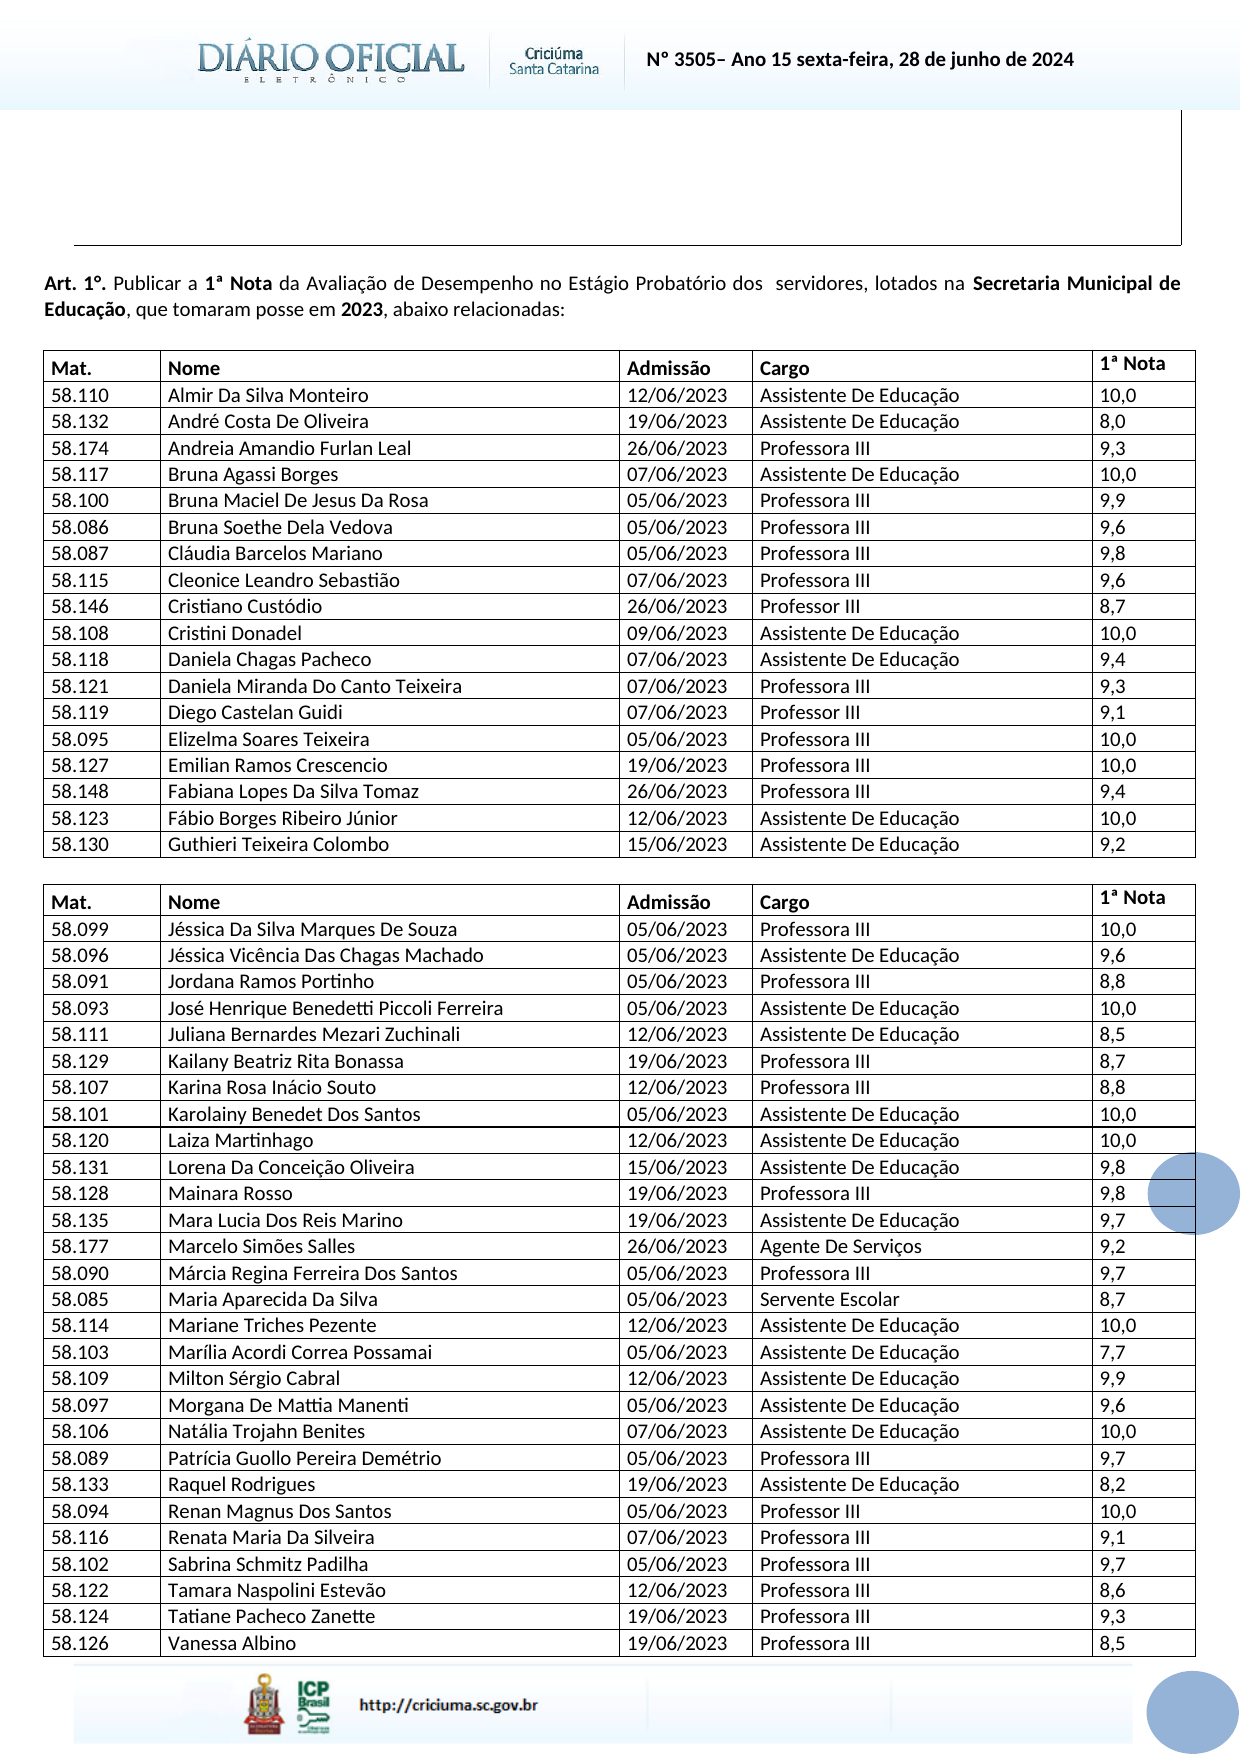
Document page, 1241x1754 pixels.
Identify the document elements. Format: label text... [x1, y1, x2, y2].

table_cell 58.115 [44, 567, 160, 592]
table_cell Assistente De Educação [753, 1207, 1092, 1232]
table_cell Assistente De Educação [753, 805, 1092, 831]
table_header 1ª Nota [1093, 885, 1195, 915]
table_cell Karina Rosa Inácio Souto [161, 1075, 619, 1100]
table_cell Mainara Rosso [161, 1180, 619, 1206]
table_cell Márcia Regina Ferreira Dos Santos [161, 1260, 619, 1285]
table_cell 10,0 [1093, 995, 1195, 1021]
table_cell Renan Magnus Dos Santos [161, 1498, 619, 1523]
table_cell Marília Acordi Correa Possamai [161, 1339, 619, 1364]
table_cell Andreia Amandio Furlan Leal [161, 435, 619, 460]
table_cell 05/06/2023 [620, 1286, 752, 1312]
table_cell 10,0 [1093, 1101, 1195, 1126]
table_cell 8,8 [1093, 969, 1195, 994]
table_cell 58.127 [44, 752, 160, 778]
table_header Admissão [620, 885, 752, 915]
table_cell Professora III [753, 752, 1092, 778]
table_cell 10,0 [1093, 620, 1195, 645]
table_cell Milton Sérgio Cabral [161, 1366, 619, 1391]
table_cell 8,5 [1093, 1630, 1195, 1656]
table_cell 9,1 [1093, 699, 1195, 725]
table_cell Assistente De Educação [753, 1128, 1092, 1153]
table_cell 19/06/2023 [620, 1471, 752, 1497]
table_header Admissão [620, 351, 752, 381]
table_cell Juliana Bernardes Mezari Zuchinali [161, 1022, 619, 1047]
table_cell Assistente De Educação [753, 461, 1092, 487]
table_cell 12/06/2023 [620, 1577, 752, 1603]
table_cell 9,7 [1093, 1551, 1195, 1576]
table_cell 05/06/2023 [620, 726, 752, 751]
table_cell Bruna Soethe Dela Vedova [161, 514, 619, 539]
table_cell Professora III [753, 1075, 1092, 1100]
table_cell 58.102 [44, 1551, 160, 1576]
table_cell Jordana Ramos Portinho [161, 969, 619, 994]
table_cell 58.096 [44, 942, 160, 968]
table_cell 9,3 [1093, 1604, 1195, 1629]
table_cell Assistente De Educação [753, 1471, 1092, 1497]
table_cell Daniela Miranda Do Canto Teixeira [161, 673, 619, 698]
table_cell 58.116 [44, 1524, 160, 1550]
table_cell 9,9 [1093, 1366, 1195, 1391]
table_cell Professora III [753, 1048, 1092, 1073]
table_cell Professora III [753, 779, 1092, 804]
table_cell 07/06/2023 [620, 1524, 752, 1550]
table_cell 07/06/2023 [620, 461, 752, 487]
table_cell 9,8 [1093, 1180, 1149, 1206]
table_cell 26/06/2023 [620, 594, 752, 619]
table_cell 05/06/2023 [620, 916, 752, 941]
table_cell 58.087 [44, 541, 160, 566]
table_cell 9,6 [1093, 942, 1195, 968]
table_cell 58.121 [44, 673, 160, 698]
table_cell 9,7 [1093, 1445, 1195, 1470]
table_cell 58.129 [44, 1048, 160, 1073]
table_cell 8,7 [1093, 1048, 1195, 1073]
table_cell Professora III [753, 916, 1092, 941]
table_cell Bruna Maciel De Jesus Da Rosa [161, 488, 619, 513]
table_cell Assistente De Educação [753, 1366, 1092, 1391]
table_header Mat. [44, 351, 160, 381]
table_cell Fabiana Lopes Da Silva Tomaz [161, 779, 619, 804]
table_cell 05/06/2023 [620, 1339, 752, 1364]
table_cell 58.103 [44, 1339, 160, 1364]
table_cell Professora III [753, 673, 1092, 698]
table_cell 05/06/2023 [620, 1392, 752, 1417]
table_cell 05/06/2023 [620, 942, 752, 968]
table_cell Assistente De Educação [753, 1339, 1092, 1364]
table_cell Tamara Naspolini Estevão [161, 1577, 619, 1603]
table_cell 07/06/2023 [620, 646, 752, 672]
table_cell Professora III [753, 488, 1092, 513]
table_cell 58.124 [44, 1604, 160, 1629]
table_cell 9,8 [1093, 1154, 1176, 1179]
table_cell 12/06/2023 [620, 1128, 752, 1153]
table_cell 8,8 [1093, 1075, 1195, 1100]
table_cell 19/06/2023 [620, 1630, 752, 1656]
table_cell 58.091 [44, 969, 160, 994]
table_cell Professora III [753, 1630, 1092, 1656]
table_cell 58.119 [44, 699, 160, 725]
table_cell 58.135 [44, 1207, 160, 1232]
table_cell 9,6 [1093, 567, 1195, 592]
table_cell 10,0 [1093, 916, 1195, 941]
table_cell Morgana De Mattia Manenti [161, 1392, 619, 1417]
table_cell Vanessa Albino [161, 1630, 619, 1656]
table_cell Assistente De Educação [753, 1101, 1092, 1126]
table_cell 19/06/2023 [620, 408, 752, 434]
table_cell 05/06/2023 [620, 1101, 752, 1126]
table_cell 58.089 [44, 1445, 160, 1470]
table_header Cargo [753, 885, 1092, 915]
table_cell 58.132 [44, 408, 160, 434]
table_cell Professora III [753, 1604, 1092, 1629]
table_cell 05/06/2023 [620, 1498, 752, 1523]
table_cell Sabrina Schmitz Padilha [161, 1551, 619, 1576]
table_cell Professora III [753, 435, 1092, 460]
table_cell 58.108 [44, 620, 160, 645]
table_cell Kailany Beatriz Rita Bonassa [161, 1048, 619, 1073]
table_cell Professora III [753, 567, 1092, 592]
table_cell Cristiano Custódio [161, 594, 619, 619]
table_cell 58.133 [44, 1471, 160, 1497]
table_header Cargo [753, 351, 1092, 381]
table_cell 7,7 [1093, 1339, 1195, 1364]
table_cell Cleonice Leandro Sebastião [161, 567, 619, 592]
table_cell 58.094 [44, 1498, 160, 1523]
table_cell 8,6 [1093, 1577, 1195, 1603]
table_cell 58.123 [44, 805, 160, 831]
table_cell 58.107 [44, 1075, 160, 1100]
table_cell Professora III [753, 541, 1092, 566]
table_cell 58.109 [44, 1366, 160, 1391]
table_cell Elizelma Soares Teixeira [161, 726, 619, 751]
table_cell 58.148 [44, 779, 160, 804]
table_cell 58.110 [44, 382, 160, 407]
table_cell 58.106 [44, 1419, 160, 1444]
table_cell Marcelo Simões Salles [161, 1233, 619, 1259]
table_cell Professora III [753, 1551, 1092, 1576]
table_cell José Henrique Benedetti Piccoli Ferreira [161, 995, 619, 1021]
table_cell Professora III [753, 726, 1092, 751]
table_cell 58.100 [44, 488, 160, 513]
table_cell Professor III [753, 699, 1092, 725]
table_cell 58.085 [44, 1286, 160, 1312]
table_cell Assistente De Educação [753, 646, 1092, 672]
table_cell 10,0 [1093, 1419, 1195, 1444]
table_cell Guthieri Teixeira Colombo [161, 832, 619, 857]
table_cell 15/06/2023 [620, 1154, 752, 1179]
table_cell 10,0 [1093, 752, 1195, 778]
table_cell 15/06/2023 [620, 832, 752, 857]
table_cell 9,2 [1093, 1233, 1195, 1259]
table_cell 58.131 [44, 1154, 160, 1179]
table_cell 12/06/2023 [620, 805, 752, 831]
table_cell 9,4 [1093, 779, 1195, 804]
table_cell 8,7 [1093, 594, 1195, 619]
table_cell 10,0 [1093, 726, 1195, 751]
table_cell 58.117 [44, 461, 160, 487]
table_cell Jéssica Da Silva Marques De Souza [161, 916, 619, 941]
table_cell Assistente De Educação [753, 1313, 1092, 1338]
table_cell 12/06/2023 [620, 382, 752, 407]
table_cell 58.111 [44, 1022, 160, 1047]
table_cell 10,0 [1093, 805, 1195, 831]
table_cell 19/06/2023 [620, 1180, 752, 1206]
table_cell 19/06/2023 [620, 1207, 752, 1232]
table_cell 9,9 [1093, 488, 1195, 513]
table_cell André Costa De Oliveira [161, 408, 619, 434]
table_cell Bruna Agassi Borges [161, 461, 619, 487]
table_cell 58.099 [44, 916, 160, 941]
table_cell 58.101 [44, 1101, 160, 1126]
table_cell Jéssica Vicência Das Chagas Machado [161, 942, 619, 968]
table_cell Professora III [753, 514, 1092, 539]
table_cell Professora III [753, 1577, 1092, 1603]
table_cell 07/06/2023 [620, 699, 752, 725]
table_cell Assistente De Educação [753, 832, 1092, 857]
table_cell 12/06/2023 [620, 1366, 752, 1391]
table_cell 58.130 [44, 832, 160, 857]
table_cell Professora III [753, 1180, 1092, 1206]
table_cell 10,0 [1093, 1128, 1195, 1153]
table_cell Patrícia Guollo Pereira Demétrio [161, 1445, 619, 1470]
table_cell 58.120 [44, 1128, 160, 1153]
table_cell 58.093 [44, 995, 160, 1021]
table_cell 26/06/2023 [620, 435, 752, 460]
table_cell Mara Lucia Dos Reis Marino [161, 1207, 619, 1232]
table_cell 12/06/2023 [620, 1022, 752, 1047]
table_cell 9,6 [1093, 1392, 1195, 1417]
table_cell Assistente De Educação [753, 942, 1092, 968]
table_cell 9,3 [1093, 673, 1195, 698]
table_header Mat. [44, 885, 160, 915]
table_cell Professor III [753, 1498, 1092, 1523]
table_cell Agente De Serviços [753, 1233, 1092, 1259]
table_cell 9,7 [1093, 1207, 1174, 1232]
table_cell 58.114 [44, 1313, 160, 1338]
table_cell 12/06/2023 [620, 1075, 752, 1100]
table_cell 58.146 [44, 594, 160, 619]
table_cell Daniela Chagas Pacheco [161, 646, 619, 672]
table_cell 8,0 [1093, 408, 1195, 434]
table_cell 58.126 [44, 1630, 160, 1656]
table_cell 05/06/2023 [620, 541, 752, 566]
table_cell Assistente De Educação [753, 408, 1092, 434]
table_cell 10,0 [1093, 1313, 1195, 1338]
table_header Nome [161, 885, 619, 915]
table_cell 10,0 [1093, 382, 1195, 407]
text Art. 1°. Publicar a 1ª Nota da Avaliação de Desempenho no Estágio Probatório dos servidores, lotados na Secretaria Municipal de Educação, que tomaram posse em 2023, abaixo relacionadas: [44, 271, 1181, 321]
table_cell 05/06/2023 [620, 1551, 752, 1576]
table_cell 9,6 [1093, 514, 1195, 539]
table_cell 26/06/2023 [620, 779, 752, 804]
table_cell 19/06/2023 [620, 1604, 752, 1629]
table_cell Assistente De Educação [753, 382, 1092, 407]
table_cell Cláudia Barcelos Mariano [161, 541, 619, 566]
table_cell 58.118 [44, 646, 160, 672]
table_cell Renata Maria Da Silveira [161, 1524, 619, 1550]
table_cell Laiza Martinhago [161, 1128, 619, 1153]
table_cell Diego Castelan Guidi [161, 699, 619, 725]
table_cell Servente Escolar [753, 1286, 1092, 1312]
table_cell 05/06/2023 [620, 514, 752, 539]
table_cell 58.174 [44, 435, 160, 460]
table_cell Professora III [753, 1524, 1092, 1550]
table_cell 05/06/2023 [620, 1260, 752, 1285]
table_cell Assistente De Educação [753, 620, 1092, 645]
table_cell Cristini Donadel [161, 620, 619, 645]
table_cell 07/06/2023 [620, 1419, 752, 1444]
table_cell 8,7 [1093, 1286, 1195, 1312]
table_cell 12/06/2023 [620, 1313, 752, 1338]
table_cell 07/06/2023 [620, 673, 752, 698]
table_cell Assistente De Educação [753, 1022, 1092, 1047]
table_cell Natália Trojahn Benites [161, 1419, 619, 1444]
table_cell 9,1 [1093, 1524, 1195, 1550]
table_cell 26/06/2023 [620, 1233, 752, 1259]
table_cell 05/06/2023 [620, 969, 752, 994]
table_cell Assistente De Educação [753, 1392, 1092, 1417]
table_cell Professora III [753, 1260, 1092, 1285]
table_cell Professor III [753, 594, 1092, 619]
table_cell Karolainy Benedet Dos Santos [161, 1101, 619, 1126]
table_cell 9,7 [1093, 1260, 1195, 1285]
table_cell 05/06/2023 [620, 995, 752, 1021]
table_cell Maria Aparecida Da Silva [161, 1286, 619, 1312]
table_cell Professora III [753, 969, 1092, 994]
table_cell 58.086 [44, 514, 160, 539]
table_cell 8,5 [1093, 1022, 1195, 1047]
table_header 1ª Nota [1093, 351, 1195, 381]
table_cell 58.128 [44, 1180, 160, 1206]
table_cell 19/06/2023 [620, 1048, 752, 1073]
table_cell Professora III [753, 1445, 1092, 1470]
table_cell 07/06/2023 [620, 567, 752, 592]
table_cell Assistente De Educação [753, 1419, 1092, 1444]
table_cell Tatiane Pacheco Zanette [161, 1604, 619, 1629]
table_cell 58.122 [44, 1577, 160, 1603]
table_cell 9,3 [1093, 435, 1195, 460]
table_cell Raquel Rodrigues [161, 1471, 619, 1497]
table_cell Mariane Triches Pezente [161, 1313, 619, 1338]
table_cell 05/06/2023 [620, 488, 752, 513]
table_cell 9,8 [1093, 541, 1195, 566]
table_cell 8,2 [1093, 1471, 1195, 1497]
table_cell Assistente De Educação [753, 995, 1092, 1021]
table_cell 09/06/2023 [620, 620, 752, 645]
table_cell 10,0 [1093, 1498, 1195, 1523]
table_cell 58.097 [44, 1392, 160, 1417]
table_cell Emilian Ramos Crescencio [161, 752, 619, 778]
table_header Nome [161, 351, 619, 381]
table_cell Assistente De Educação [753, 1154, 1092, 1179]
table_cell 58.090 [44, 1260, 160, 1285]
table_cell Fábio Borges Ribeiro Júnior [161, 805, 619, 831]
table_cell 58.095 [44, 726, 160, 751]
table_cell Lorena Da Conceição Oliveira [161, 1154, 619, 1179]
table_cell 9,2 [1093, 832, 1195, 857]
table_cell 05/06/2023 [620, 1445, 752, 1470]
table_cell 10,0 [1093, 461, 1195, 487]
table_cell 58.177 [44, 1233, 160, 1259]
table_cell 19/06/2023 [620, 752, 752, 778]
table_cell Almir Da Silva Monteiro [161, 382, 619, 407]
table_cell 9,4 [1093, 646, 1195, 672]
